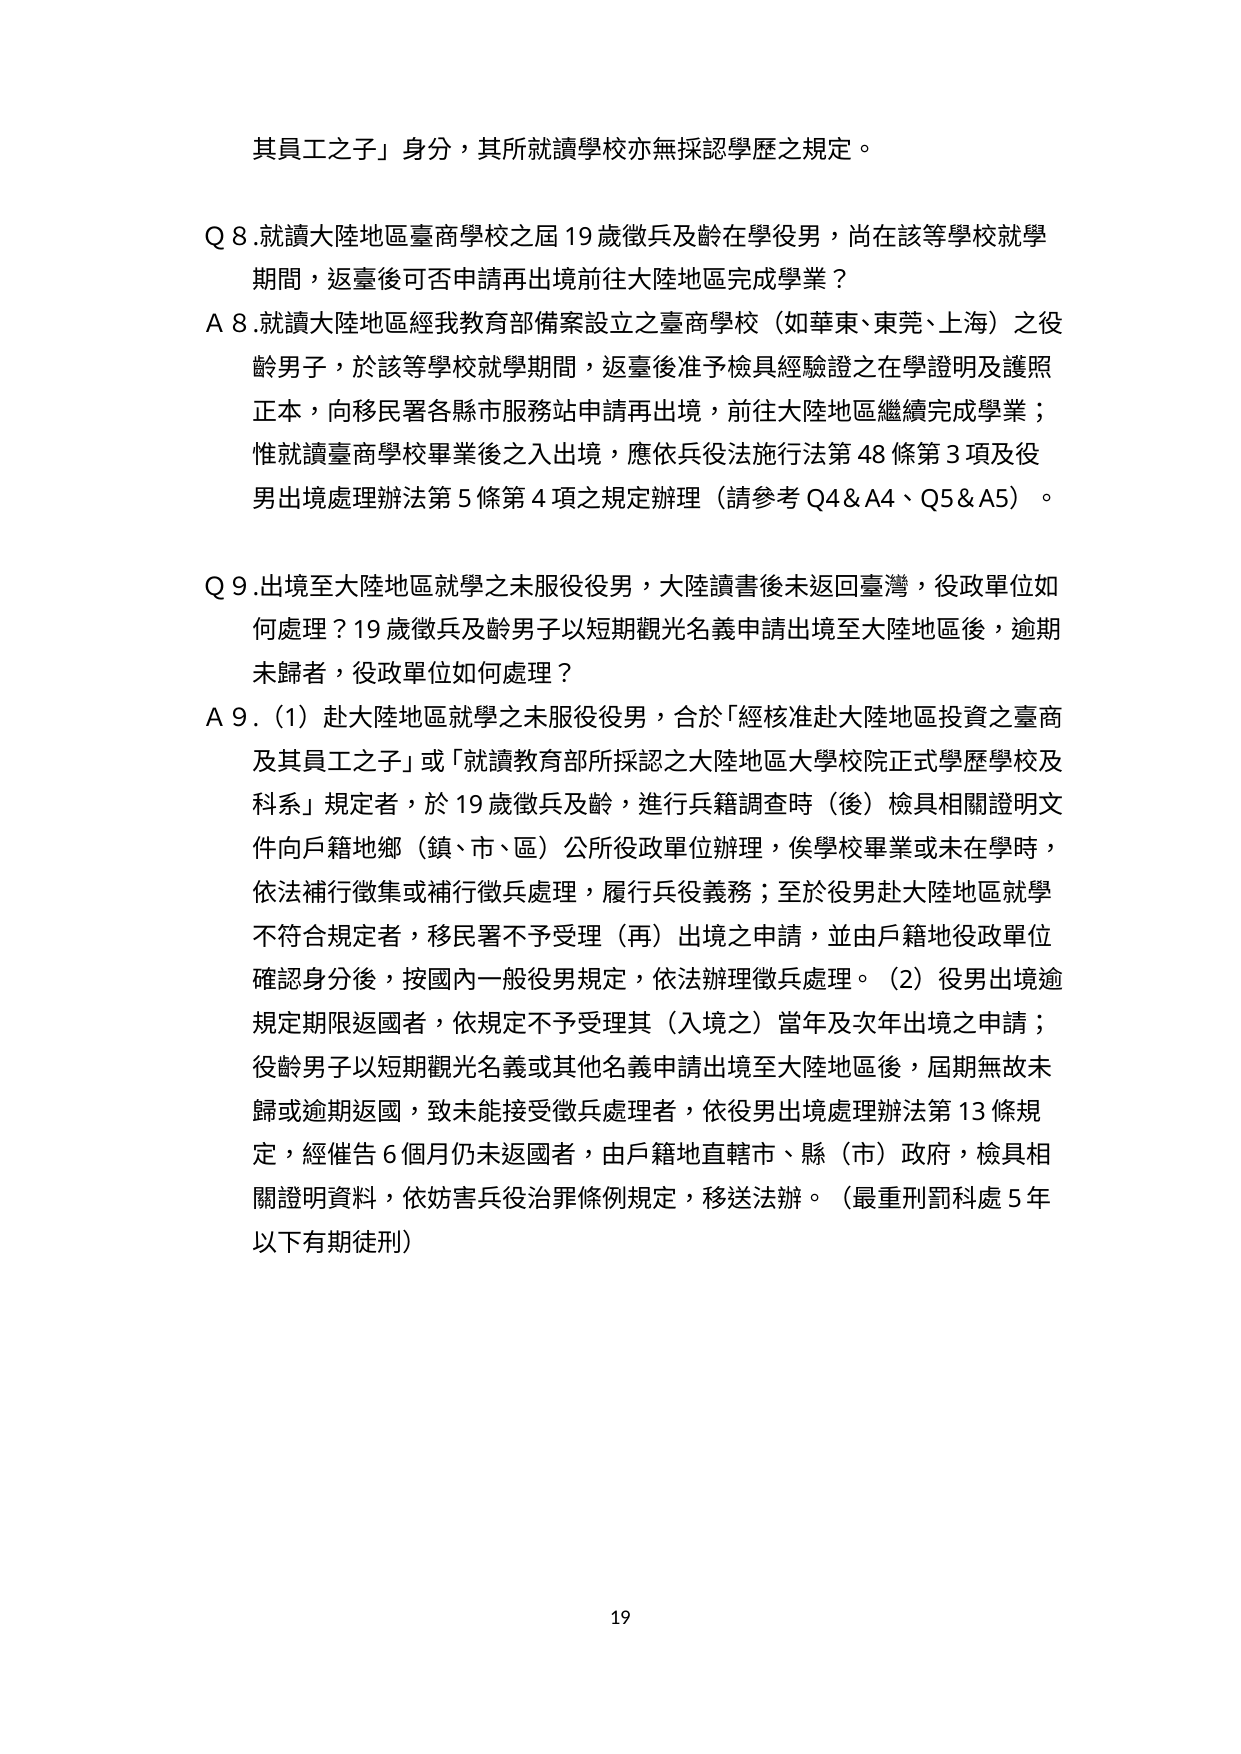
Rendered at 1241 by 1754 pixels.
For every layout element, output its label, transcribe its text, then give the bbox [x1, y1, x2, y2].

text Ｑ８.就讀大陸地區臺商學校之屆19歲徵兵及齡在學役男，尚在該等學校就學期間，返臺後可否申請再出境前往大陸地區完成學業？ [202, 210, 1063, 297]
text Ａ８.就讀大陸地區經我教育部備案設立之臺商學校（如華東、東莞、上海）之役齡男子，於該等學校就學期間，返臺後准予檢具經驗證之在學證明及護照正本，向移民署各縣市服務站申請再出境，前往大陸地區繼續完成學業；惟就讀臺商學校畢業後之入出境，應依兵役法施行法第48條第3項及役男出境處理辦法第5條第4項之規定辦理（請參考Q4＆A4、Q5＆A5）。 [177, 297, 1063, 516]
text Ａ９.（1）赴大陸地區就學之未服役役男，合於「經核准赴大陸地區投資之臺商及其員工之子」或「就讀教育部所採認之大陸地區大學校院正式學歷學校及科系」規定者，於19歲徵兵及齡，進行兵籍調查時（後）檢具相關證明文件向戶籍地鄉（鎮、市、區）公所役政單位辦理，俟學校畢業或未在學時，依法補行徵集或補行徵兵處理，履行兵役義務；至於役男赴大陸地區就學不符合規定者，移民署不予受理（再）出境之申請，並由戶籍地役政單位確認身分後，按國內一般役男規定，依法辦理徵兵處理。（2）役男出境逾規定期限返國者，依規定不予受理其（入境之）當年及次年出境之申請；役齡男子以短期觀光名義或其他名義申請出境至大陸地區後，屆期無故未歸或逾期返國，致未能接受徵兵處理者，依役男出境處理辦法第13條規定，經催告6個月仍未返國者，由戶籍地直轄市、縣（市）政府，檢具相關證明資料，依妨害兵役治罪條例規定，移送法辦。（最重刑罰科處5年以下有期徒刑） [177, 691, 1063, 1260]
text Ｑ９.出境至大陸地區就學之未服役役男，大陸讀書後未返回臺灣，役政單位如何處理？19歲徵兵及齡男子以短期觀光名義申請出境至大陸地區後，逾期未歸者，役政單位如何處理？ [202, 560, 1063, 691]
text A７.依役男出境處理辦法第5條第3項規定，役齡前出境，於19歲以後在香港或澳門就學之役男，準用「役齡前(或19歲以後)在國外就學役男申請再出境」規定辦理。依第4條第1項第5款經核准於香港或澳門就學者，亦同。上述在香港或澳門就讀之役男，不限定「經核准赴大陸地區投資之臺商及其員工之子」身分，其所就讀學校亦無採認學歷之規定。 [178, 130, 1063, 166]
